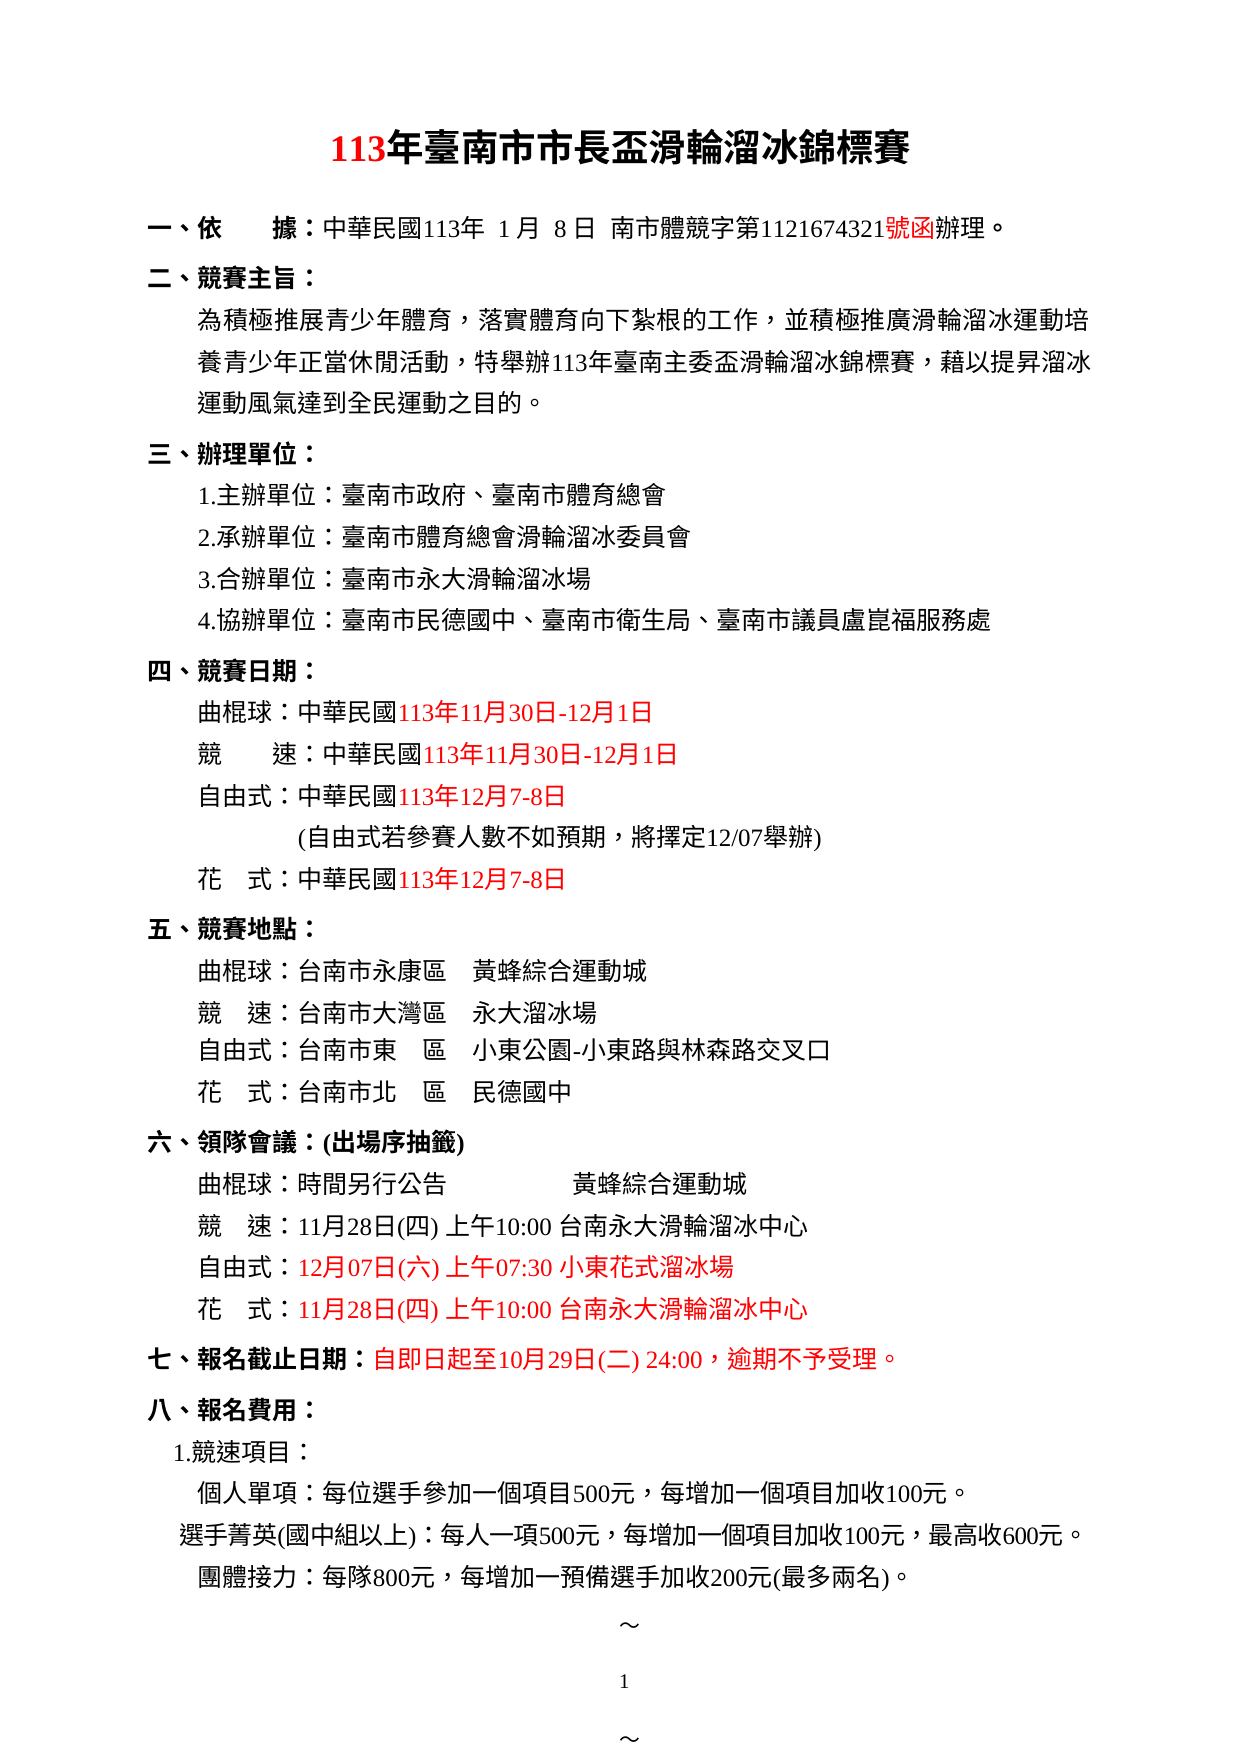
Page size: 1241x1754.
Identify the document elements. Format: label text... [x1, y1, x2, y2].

text 自由式：台南市東 區 小東公園-小東路與林森路交叉口 [148, 1031, 1092, 1067]
text 選手菁英(國中組以上)：每人一項500元，每增加一個項目加收100元，最高收600元。 [148, 1515, 1092, 1552]
text 五、競賽地點： [148, 910, 1092, 946]
text 2.承辦單位：臺南市體育總會滑輪溜冰委員會 [148, 517, 1092, 554]
text 1.競速項目： [148, 1432, 1092, 1468]
text 一、依 據：中華民國113年 1 月 8 日 南市體競字第1121674321號函辦理。 [148, 208, 1092, 244]
subtitle 113年臺南市市長盃滑輪溜冰錦標賽 [148, 118, 1092, 172]
text 曲棍球：時間另行公告 黃蜂綜合運動城 [148, 1164, 1092, 1201]
text 四、競賽日期： [148, 651, 1092, 687]
text 曲棍球：中華民國113年11月30日-12月1日 [148, 693, 1092, 729]
text 花 式：11月28日(四) 上午10:00 台南永大滑輪溜冰中心 [148, 1289, 1092, 1326]
text 個人單項：每位選手參加一個項目500元，每增加一個項目加收100元。 [148, 1474, 1092, 1510]
text 競 速：台南市大灣區 永大溜冰場 [148, 993, 1092, 1029]
text 七、報名截止日期：自即日起至10月29日(二) 24:00，逾期不予受理。 [148, 1340, 1092, 1376]
text 1.主辦單位：臺南市政府、臺南市體育總會 [148, 476, 1092, 512]
text 八、報名費用： [148, 1390, 1092, 1427]
text 競 速：11月28日(四) 上午10:00 台南永大滑輪溜冰中心 [148, 1206, 1092, 1242]
text 自由式：12月07日(六) 上午07:30 小東花式溜冰場 [148, 1248, 1092, 1284]
text (自由式若參賽人數不如預期，將擇定12/07舉辦) [148, 818, 1092, 854]
text 競 速：中華民國113年11月30日-12月1日 [148, 734, 1092, 771]
text 三、辦理單位： [148, 434, 1092, 470]
text 花 式：中華民國113年12月7-8日 [148, 859, 1092, 896]
text 二、競賽主旨： [148, 259, 1092, 295]
text 為積極推展青少年體育，落實體育向下紮根的工作，並積極推廣滑輪溜冰運動培養青少年正當休閒活動，特舉辦113年臺南主委盃滑輪溜冰錦標賽，藉以提昇溜冰運動風氣達到全民運動之目的。 [198, 300, 1092, 420]
text 六、領隊會議：(出場序抽籤) [148, 1123, 1092, 1159]
text 團體接力：每隊800元，每增加一預備選手加收200元(最多兩名)。 [148, 1557, 1092, 1593]
text 花 式：台南市北 區 民德國中 [148, 1072, 1092, 1109]
text 3.合辦單位：臺南市永大滑輪溜冰場 [148, 559, 1092, 595]
text 4.協辦單位：臺南市民德國中、臺南市衛生局、臺南市議員盧崑福服務處 [148, 601, 1092, 637]
text 曲棍球：台南市永康區 黃蜂綜合運動城 [148, 952, 1092, 988]
text 自由式：中華民國113年12月7-8日 [148, 776, 1092, 812]
